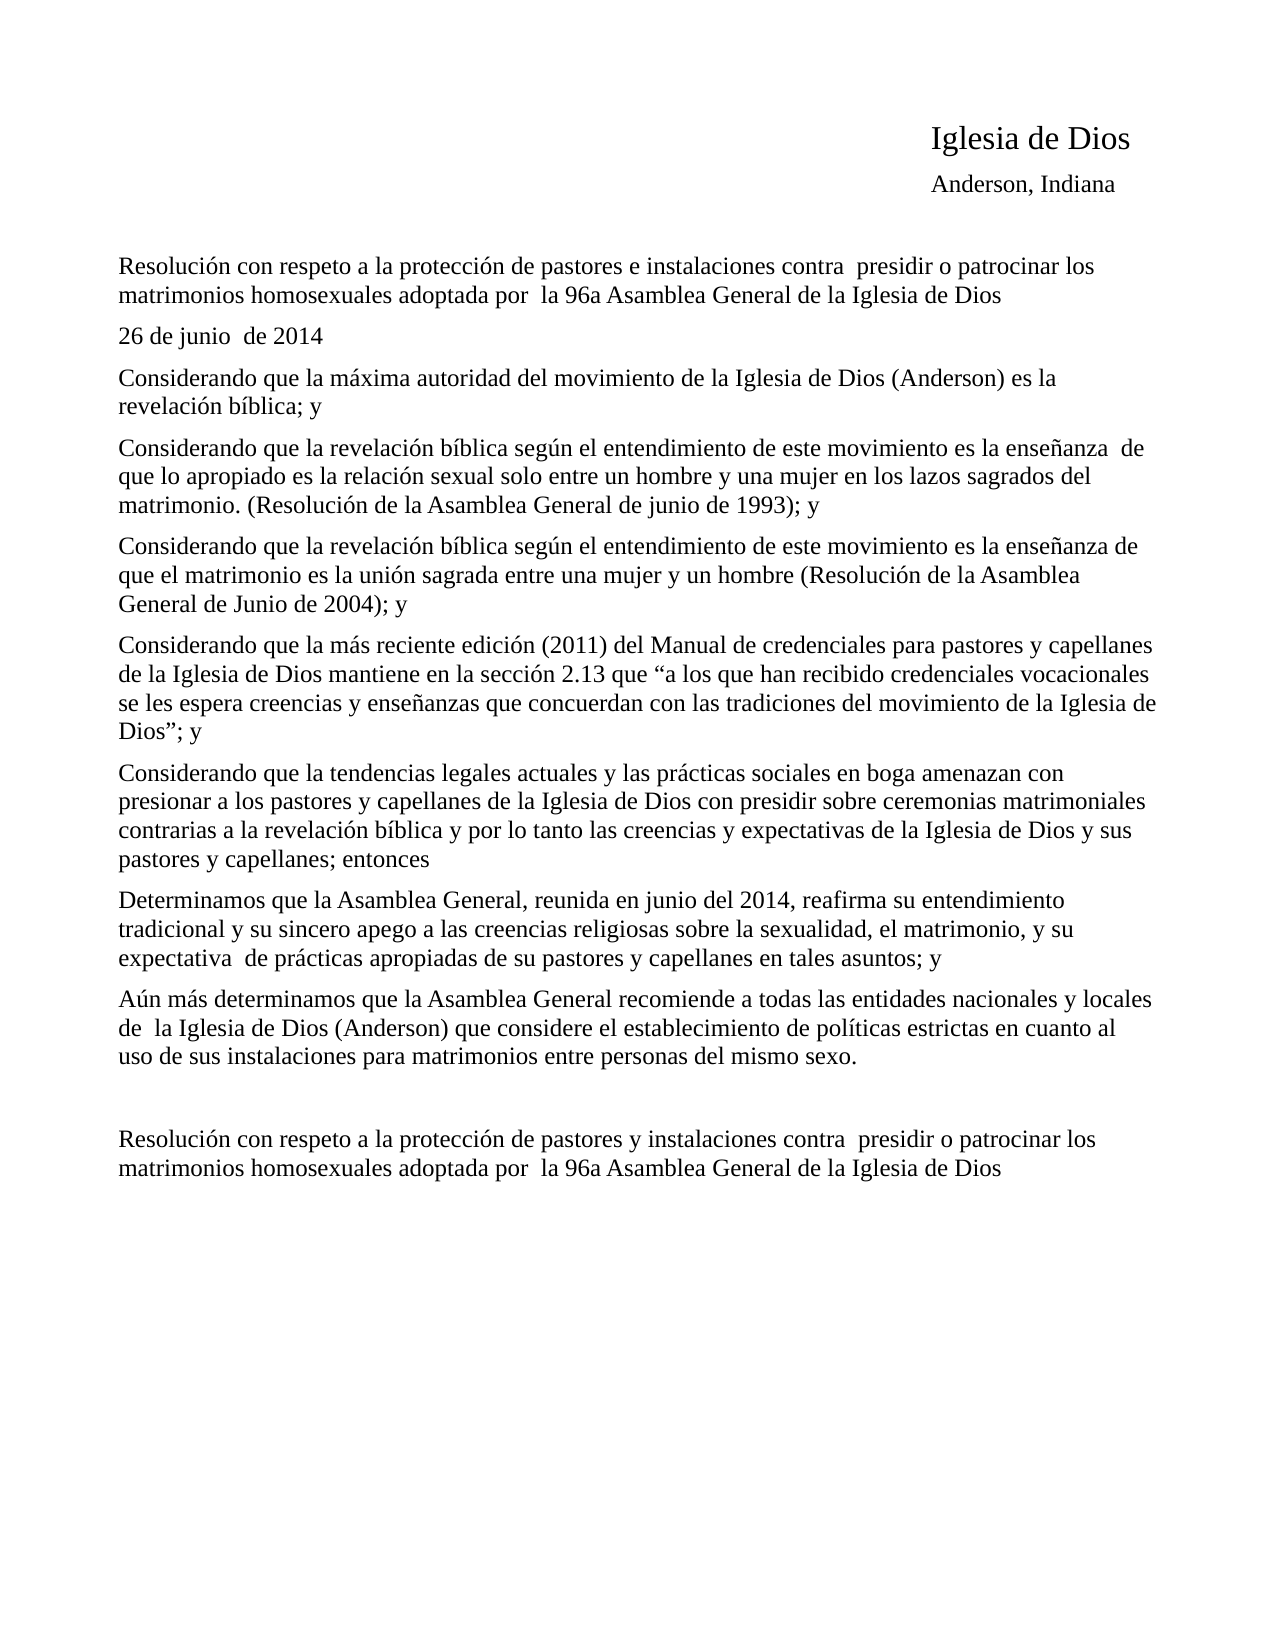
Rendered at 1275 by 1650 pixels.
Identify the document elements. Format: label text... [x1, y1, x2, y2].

text Resolución con respeto a la protección de pastores y instalaciones contra presidir o patrocinar los matrimonios homosexuales adoptada por la 96a Asamblea General de la Iglesia de Dios [118, 1124, 1157, 1181]
text Determinamos que la Asamblea General, reunida en junio del 2014, reafirma su entendimiento tradicional y su sincero apego a las creencias religiosas sobre la sexualidad, el matrimonio, y su expectativa de prácticas apropiadas de su pastores y capellanes en tales asuntos; y [118, 885, 1157, 971]
text Anderson, Indiana [118, 169, 1157, 198]
text Iglesia de Dios [118, 118, 1157, 156]
text Aún más determinamos que la Asamblea General recomiende a todas las entidades nacionales y locales de la Iglesia de Dios (Anderson) que considere el establecimiento de políticas estrictas en cuanto al uso de sus instalaciones para matrimonios entre personas del mismo sexo. [118, 984, 1157, 1070]
text 26 de junio de 2014 [118, 321, 1157, 350]
text Resolución con respeto a la protección de pastores e instalaciones contra presidir o patrocinar los matrimonios homosexuales adoptada por la 96a Asamblea General de la Iglesia de Dios [118, 251, 1157, 309]
text Considerando que la revelación bíblica según el entendimiento de este movimiento es la enseñanza de que el matrimonio es la unión sagrada entre una mujer y un hombre (Resolución de la Asamblea General de Junio de 2004); y [118, 531, 1157, 618]
text Considerando que la tendencias legales actuales y las prácticas sociales en boga amenazan con presionar a los pastores y capellanes de la Iglesia de Dios con presidir sobre ceremonias matrimoniales contrarias a la revelación bíblica y por lo tanto las creencias y expectativas de la Iglesia de Dios y sus pastores y capellanes; entonces [118, 758, 1157, 873]
text Considerando que la máxima autoridad del movimiento de la Iglesia de Dios (Anderson) es la revelación bíblica; y [118, 363, 1157, 420]
text Considerando que la revelación bíblica según el entendimiento de este movimiento es la enseñanza de que lo apropiado es la relación sexual solo entre un hombre y una mujer en los lazos sagrados del matrimonio. (Resolución de la Asamblea General de junio de 1993); y [118, 433, 1157, 519]
text Considerando que la más reciente edición (2011) del Manual de credenciales para pastores y capellanes de la Iglesia de Dios mantiene en la sección 2.13 que “a los que han recibido credenciales vocacionales se les espera creencias y enseñanzas que concuerdan con las tradiciones del movimiento de la Iglesia de Dios”; y [118, 630, 1157, 745]
